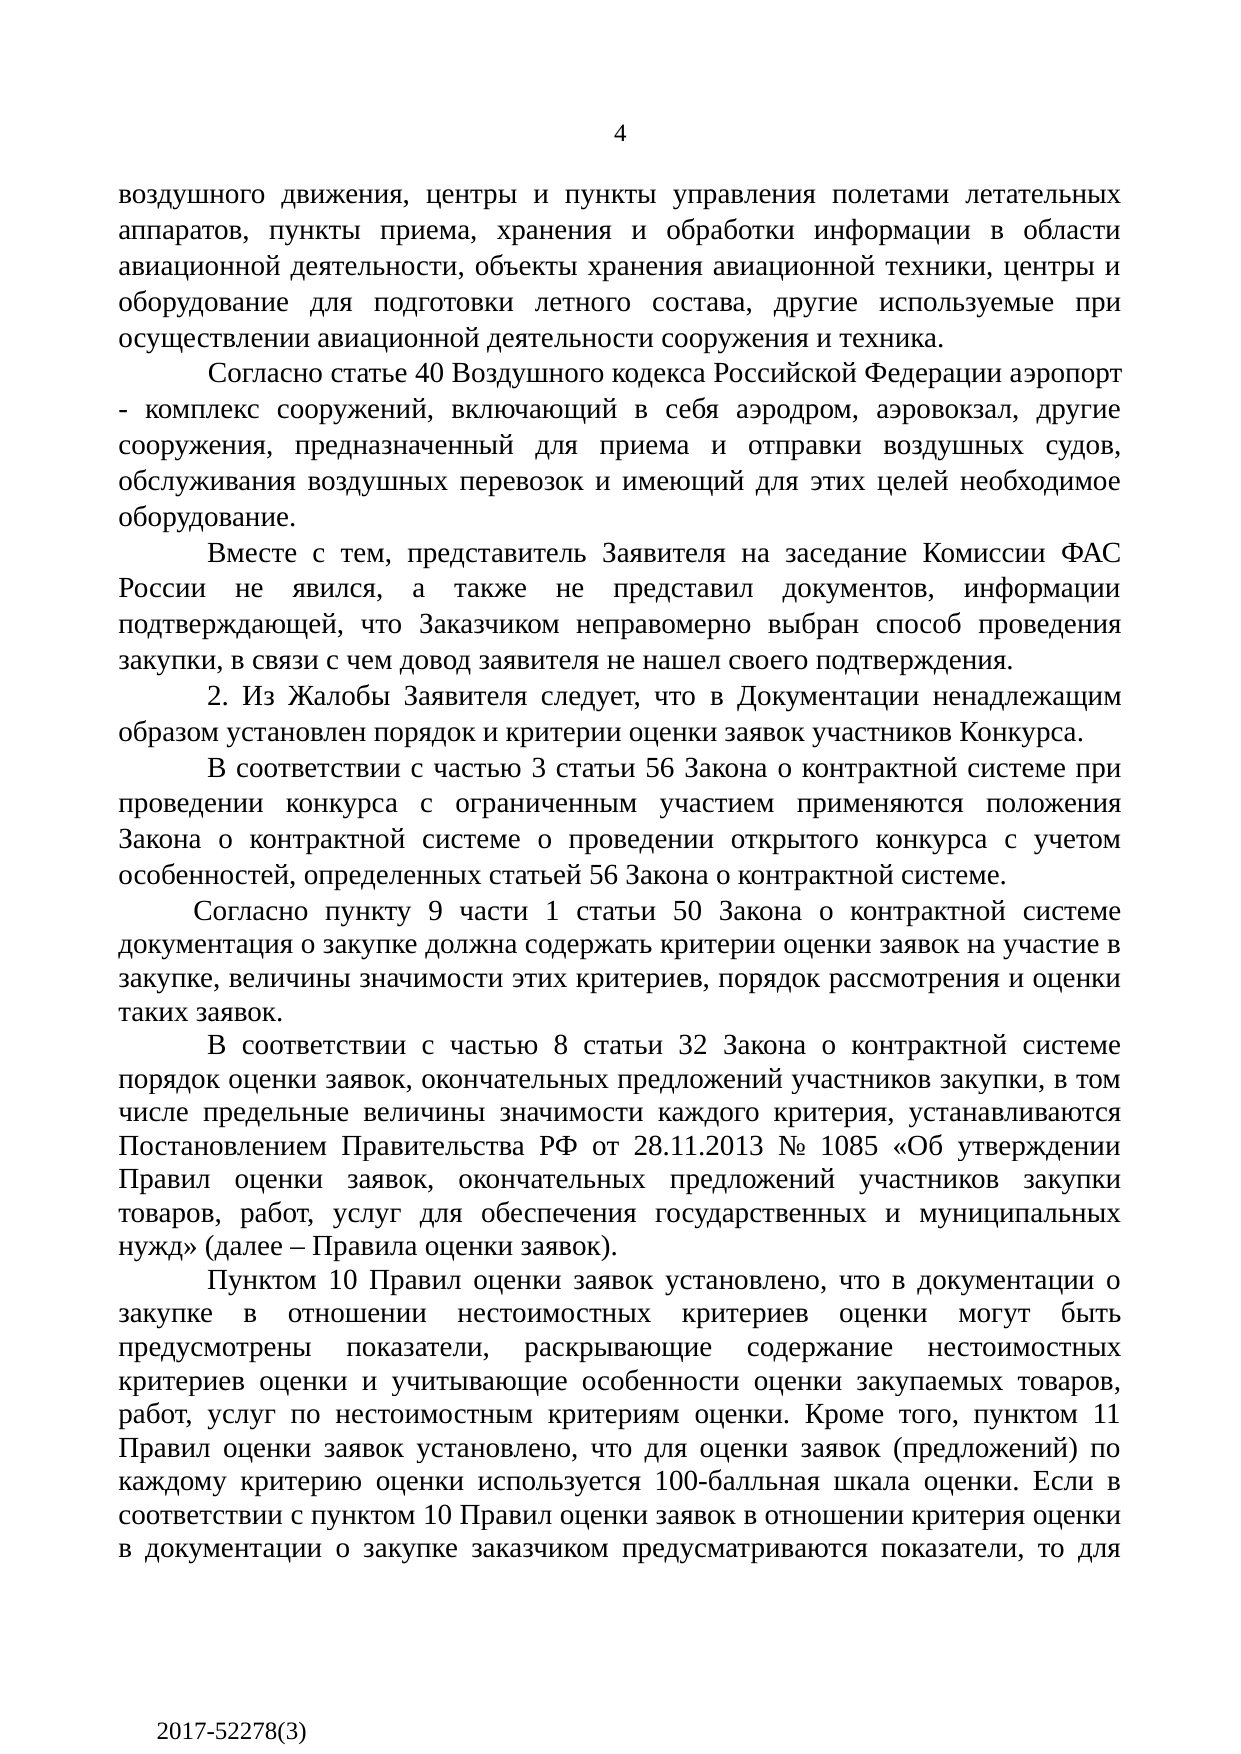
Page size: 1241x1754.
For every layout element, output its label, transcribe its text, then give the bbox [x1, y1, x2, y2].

text воздушного движения, центры и пункты управления полетами летательных аппаратов, пункты приема, хранения и обработки информации в области авиационной деятельности, объекты хранения авиационной техники, центры и оборудование для подготовки летного состава, другие используемые при осуществлении авиационной деятельности сооружения и техника. [118, 176, 1122, 353]
text Вместе с тем, представитель Заявителя на заседание Комиссии ФАС России не явился, а также не представил документов, информации подтверждающей, что Заказчиком неправомерно выбран способ проведения закупки, в связи с чем довод заявителя не нашел своего подтверждения. [118, 535, 1122, 676]
text Согласно пункту 9 части 1 статьи 50 Закона о контрактной системе документация о закупке должна содержать критерии оценки заявок на участие в закупке, величины значимости этих критериев, порядок рассмотрения и оценки таких заявок. [118, 893, 1122, 1027]
text В соответствии с частью 3 статьи 56 Закона о контрактной системе при проведении конкурса с ограниченным участием применяются положения Закона о контрактной системе о проведении открытого конкурса с учетом особенностей, определенных статьей 56 Закона о контрактной системе. [118, 750, 1122, 891]
text Пунктом 10 Правил оценки заявок установлено, что в документации о закупке в отношении нестоимостных критериев оценки могут быть предусмотрены показатели, раскрывающие содержание нестоимостных критериев оценки и учитывающие особенности оценки закупаемых товаров, работ, услуг по нестоимостным критериям оценки. Кроме того, пунктом 11 Правил оценки заявок установлено, что для оценки заявок (предложений) по каждому критерию оценки используется 100-балльная шкала оценки. Если в соответствии с пунктом 10 Правил оценки заявок в отношении критерия оценки в документации о закупке заказчиком предусматриваются показатели, то для [118, 1262, 1122, 1564]
text Согласно статье 40 Воздушного кодекса Российской Федерации аэропорт - комплекс сооружений, включающий в себя аэродром, аэровокзал, другие сооружения, предназначенный для приема и отправки воздушных судов, обслуживания воздушных перевозок и имеющий для этих целей необходимое оборудование. [118, 356, 1122, 532]
text В соответствии с частью 8 статьи 32 Закона о контрактной системе порядок оценки заявок, окончательных предложений участников закупки, в том числе предельные величины значимости каждого критерия, устанавливаются Постановлением Правительства РФ от 28.11.2013 № 1085 «Об утверждении Правил оценки заявок, окончательных предложений участников закупки товаров, работ, услуг для обеспечения государственных и муниципальных нужд» (далее – Правила оценки заявок). [118, 1027, 1122, 1262]
text 2. Из Жалобы Заявителя следует, что в Документации ненадлежащим образом установлен порядок и критерии оценки заявок участников Конкурса. [118, 678, 1122, 747]
